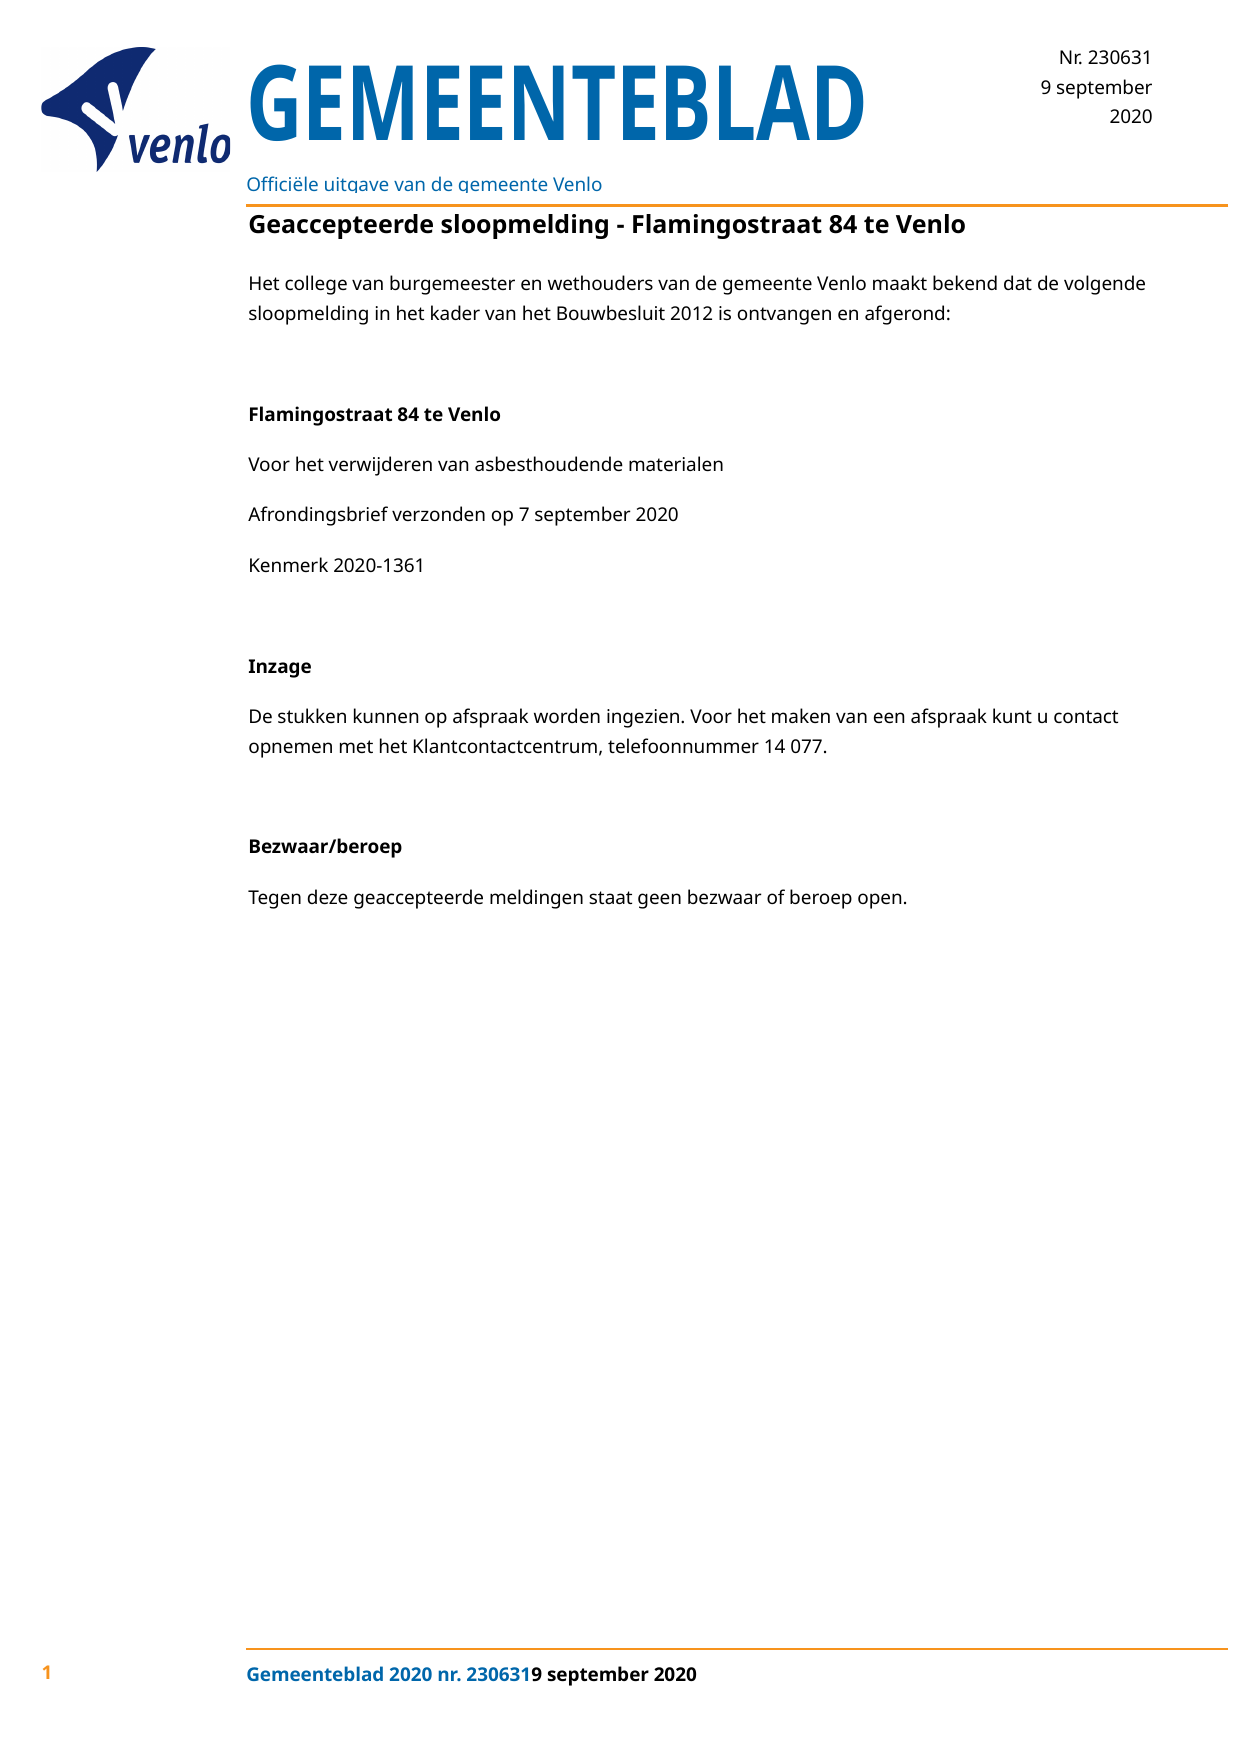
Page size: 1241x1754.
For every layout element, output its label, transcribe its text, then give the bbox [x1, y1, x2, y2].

text Tegen deze geaccepteerde meldingen staat geen bezwaar of beroep open. [248, 884, 1152, 910]
text Kenmerk 2020-1361 [248, 552, 1152, 578]
text Inzage [248, 653, 1152, 678]
text Bezwaar/beroep [248, 834, 1152, 859]
picture [41, 47, 231, 172]
text Voor het verwijderen van asbesthoudende materialen [248, 451, 1152, 477]
text Het college van burgemeester en wethouders van de gemeente Venlo maakt bekend dat de volgende sloopmelding in het kader van het Bouwbesluit 2012 is ontvangen en afgerond: [248, 270, 1152, 326]
text Afrondingsbrief verzonden op 7 september 2020 [248, 502, 1152, 527]
text De stukken kunnen op afspraak worden ingezien. Voor het maken van een afspraak kunt u contact opnemen met het Klantcontactcentrum, telefoonnummer 14 077. [248, 703, 1152, 758]
text Flamingostraat 84 te Venlo [248, 401, 1152, 426]
text Geaccepteerde sloopmelding - Flamingostraat 84 te Venlo [248, 207, 1152, 241]
